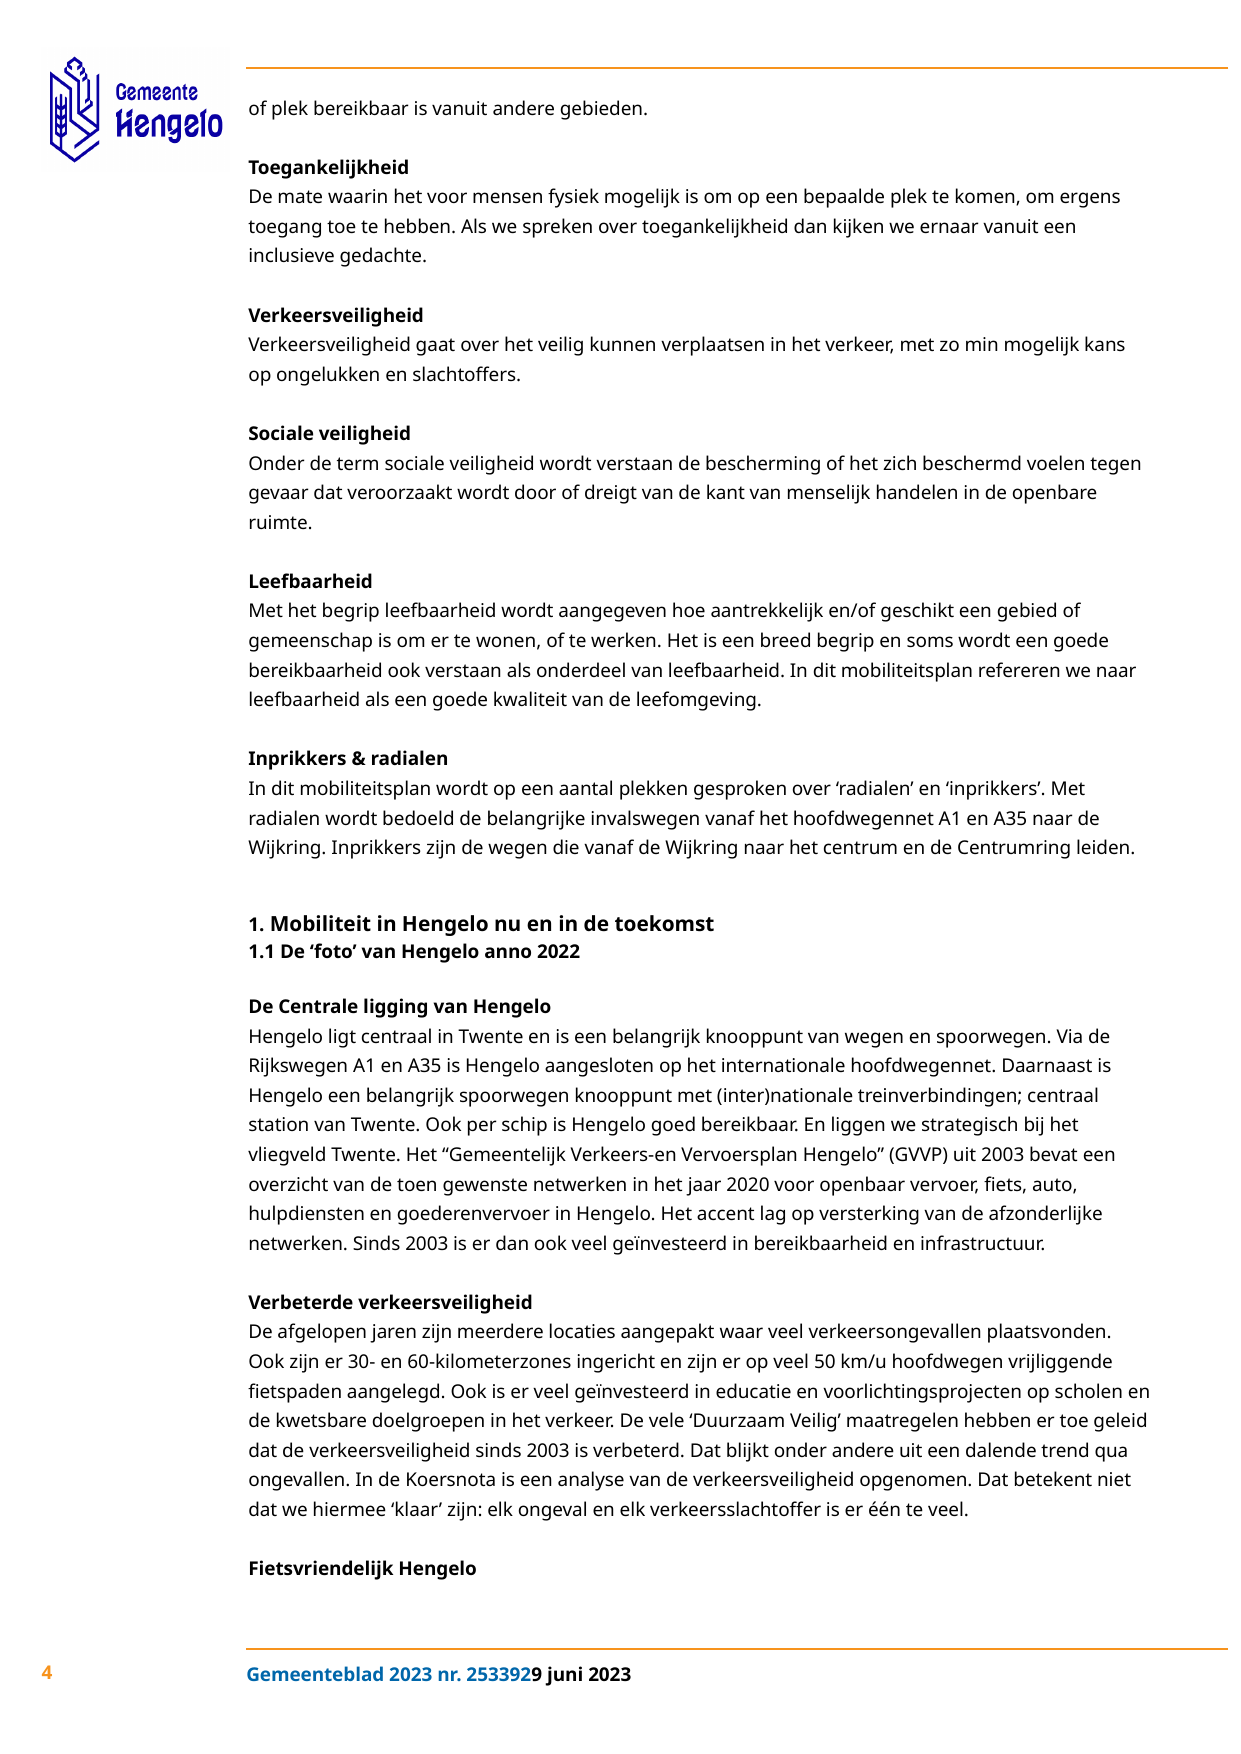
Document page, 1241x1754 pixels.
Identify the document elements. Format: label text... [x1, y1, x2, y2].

text Toegankelijkheid [248, 154, 1152, 180]
text De mate waarin het voor mensen fysiek mogelijk is om op een bepaalde plek te komen, om ergens toegang toe te hebben. Als we spreken over toegankelijkheid dan kijken we ernaar vanuit een inclusieve gedachte. [248, 183, 1152, 268]
text Fietsvriendelijk Hengelo [248, 1555, 1152, 1581]
text Onder de term sociale veiligheid wordt verstaan de bescherming of het zich beschermd voelen tegen gevaar dat veroorzaakt wordt door of dreigt van de kant van menselijk handelen in de openbare ruimte. [248, 450, 1152, 535]
text In dit mobiliteitsplan wordt op een aantal plekken gesproken over ‘radialen’ en ‘inprikkers’. Met radialen wordt bedoeld de belangrijke invalswegen vanaf het hoofdwegennet A1 en A35 naar de Wijkring. Inprikkers zijn de wegen die vanaf de Wijkring naar het centrum en de Centrumring leiden. [248, 775, 1152, 860]
text Sociale veiligheid [248, 420, 1152, 446]
text Verkeersveiligheid gaat over het veilig kunnen verplaatsen in het verkeer, met zo min mogelijk kans op ongelukken en slachtoffers. [248, 331, 1152, 387]
text Verbeterde verkeersveiligheid [248, 1289, 1152, 1315]
text 1.1 De ‘foto’ van Hengelo anno 2022 [248, 938, 1152, 964]
text of plek bereikbaar is vanuit andere gebieden. [248, 95, 1152, 121]
text Met het begrip leefbaarheid wordt aangegeven hoe aantrekkelijk en/of geschikt een gebied of gemeenschap is om er te wonen, of te werken. Het is een breed begrip en soms wordt een goede bereikbaarheid ook verstaan als onderdeel van leefbaarheid. In dit mobiliteitsplan refereren we naar leefbaarheid als een goede kwaliteit van de leefomgeving. [248, 598, 1152, 712]
text De afgelopen jaren zijn meerdere locaties aangepakt waar veel verkeersongevallen plaatsvonden. Ook zijn er 30- en 60-kilometerzones ingericht en zijn er op veel 50 km/u hoofdwegen vrijliggende fietspaden aangelegd. Ook is er veel geïnvesteerd in educatie en voorlichtingsprojecten op scholen en de kwetsbare doelgroepen in het verkeer. De vele ‘Duurzaam Veilig’ maatregelen hebben er toe geleid dat de verkeersveiligheid sinds 2003 is verbeterd. Dat blijkt onder andere uit een dalende trend qua ongevallen. In de Koersnota is een analyse van de verkeersveiligheid opgenomen. Dat betekent niet dat we hiermee ‘klaar’ zijn: elk ongeval en elk verkeersslachtoffer is er één te veel. [248, 1319, 1152, 1522]
text Leefbaarheid [248, 568, 1152, 594]
text Hengelo ligt centraal in Twente en is een belangrijk knooppunt van wegen en spoorwegen. Via de Rijkswegen A1 en A35 is Hengelo aangesloten op het internationale hoofdwegennet. Daarnaast is Hengelo een belangrijk spoorwegen knooppunt met (inter)nationale treinverbindingen; centraal station van Twente. Ook per schip is Hengelo goed bereikbaar. En liggen we strategisch bij het vliegveld Twente. Het “Gemeentelijk Verkeers-en Vervoersplan Hengelo” (GVVP) uit 2003 bevat een overzicht van de toen gewenste netwerken in het jaar 2020 voor openbaar vervoer, fiets, auto, hulpdiensten en goederenvervoer in Hengelo. Het accent lag op versterking van de afzonderlijke netwerken. Sinds 2003 is er dan ook veel geïnvesteerd in bereikbaarheid en infrastructuur. [248, 1023, 1152, 1256]
text 1. Mobiliteit in Hengelo nu en in de toekomst [248, 909, 1152, 938]
text De Centrale ligging van Hengelo [248, 993, 1152, 1019]
picture [41, 47, 231, 172]
text Inprikkers & radialen [248, 746, 1152, 771]
text Verkeersveiligheid [248, 302, 1152, 328]
